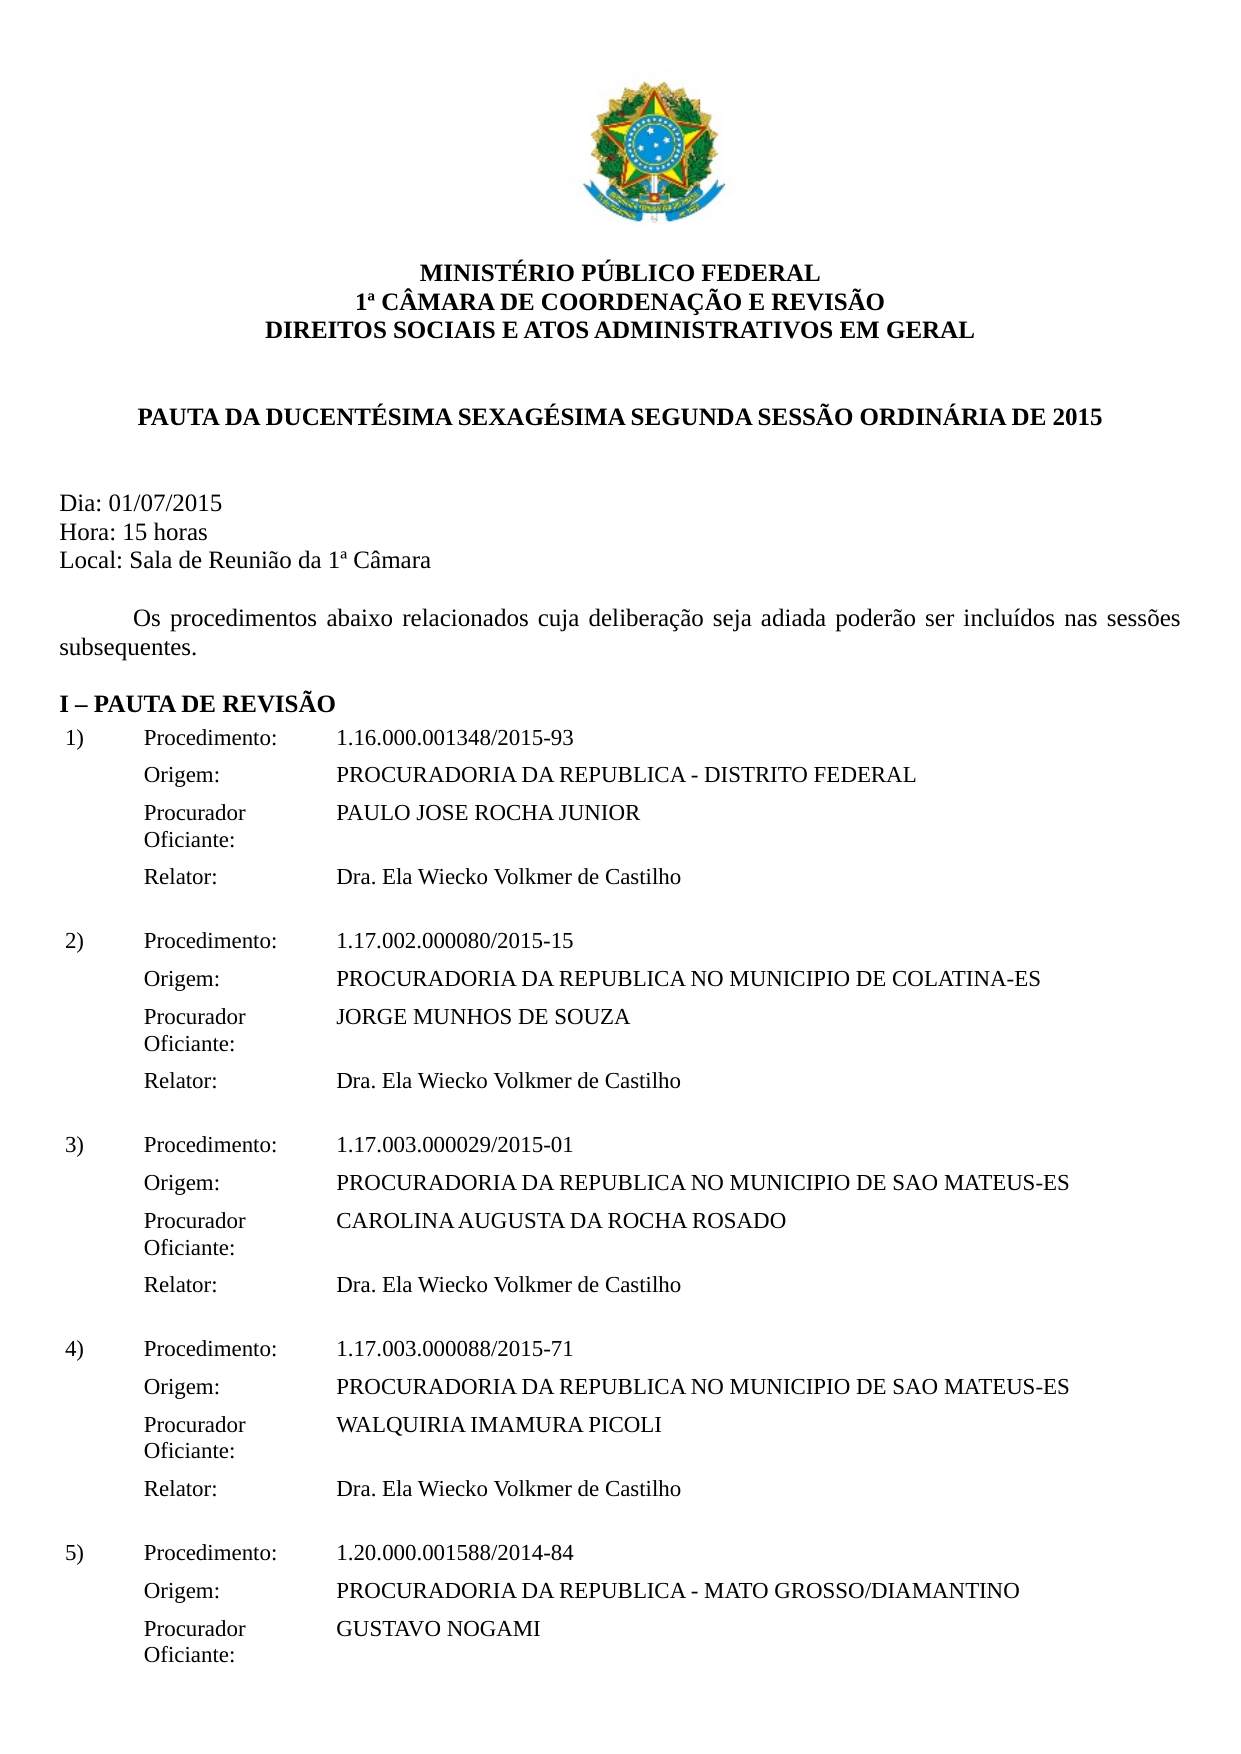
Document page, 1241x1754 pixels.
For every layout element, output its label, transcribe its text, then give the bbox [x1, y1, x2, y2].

table_header 1.20.000.001588/2014-84 [330, 1534, 1181, 1572]
table_cell Procurador Oficiante: [138, 794, 330, 858]
table_header Procedimento: [138, 1126, 330, 1164]
table_cell Procurador Oficiante: [138, 1201, 330, 1266]
table_cell [59, 1201, 138, 1266]
table_cell [59, 794, 138, 858]
table_cell PROCURADORIA DA REPUBLICA - MATO GROSSO/DIAMANTINO [330, 1572, 1181, 1609]
table_header 2) [59, 922, 138, 960]
table_cell Origem: [138, 1368, 330, 1405]
table_cell Dra. Ela Wiecko Volkmer de Castilho [330, 858, 1181, 896]
table_cell PROCURADORIA DA REPUBLICA NO MUNICIPIO DE COLATINA-ES [330, 960, 1181, 997]
table_cell Procurador Oficiante: [138, 1609, 330, 1673]
table_cell Relator: [138, 1266, 330, 1303]
table_cell [59, 1368, 138, 1405]
table_cell [59, 1609, 138, 1673]
table_cell PROCURADORIA DA REPUBLICA NO MUNICIPIO DE SAO MATEUS-ES [330, 1164, 1181, 1201]
text Os procedimentos abaixo relacionados cuja deliberação seja adiada poderão ser incluídos nas sessões subsequentes. [59, 603, 1181, 660]
table_cell PROCURADORIA DA REPUBLICA - DISTRITO FEDERAL [330, 756, 1181, 793]
table_cell [59, 1062, 138, 1099]
table_cell JORGE MUNHOS DE SOUZA [330, 998, 1181, 1062]
table_cell Dra. Ela Wiecko Volkmer de Castilho [330, 1266, 1181, 1303]
table_cell Procurador Oficiante: [138, 998, 330, 1062]
table_cell GUSTAVO NOGAMI [330, 1609, 1181, 1673]
table_cell Relator: [138, 1062, 330, 1099]
table_cell Dra. Ela Wiecko Volkmer de Castilho [330, 1470, 1181, 1507]
table_cell PAULO JOSE ROCHA JUNIOR [330, 794, 1181, 858]
table_cell [59, 756, 138, 793]
table_header 5) [59, 1534, 138, 1572]
table_cell CAROLINA AUGUSTA DA ROCHA ROSADO [330, 1201, 1181, 1266]
table_header 1) [59, 718, 138, 756]
table_header 1.16.000.001348/2015-93 [330, 718, 1181, 756]
table_header Procedimento: [138, 1534, 330, 1572]
table_cell [59, 1470, 138, 1507]
text Dia: 01/07/2015 [59, 488, 1181, 517]
table_cell Procurador Oficiante: [138, 1405, 330, 1469]
text DIREITOS SOCIAIS E ATOS ADMINISTRATIVOS EM GERAL [59, 315, 1181, 344]
table_cell PROCURADORIA DA REPUBLICA NO MUNICIPIO DE SAO MATEUS-ES [330, 1368, 1181, 1405]
table_header 1.17.002.000080/2015-15 [330, 922, 1181, 960]
text MINISTÉRIO PÚBLICO FEDERAL [59, 258, 1181, 287]
text Hora: 15 horas [59, 517, 1181, 545]
table_cell Relator: [138, 858, 330, 896]
table_cell Dra. Ela Wiecko Volkmer de Castilho [330, 1062, 1181, 1099]
table_header 3) [59, 1126, 138, 1164]
table_cell [59, 1405, 138, 1469]
table_header Procedimento: [138, 718, 330, 756]
table_cell Origem: [138, 1164, 330, 1201]
table_cell [59, 1164, 138, 1201]
table_header 1.17.003.000088/2015-71 [330, 1330, 1181, 1368]
table_cell Origem: [138, 1572, 330, 1609]
table_header Procedimento: [138, 922, 330, 960]
table_cell [59, 960, 138, 997]
table_cell WALQUIRIA IMAMURA PICOLI [330, 1405, 1181, 1469]
table_cell [59, 1266, 138, 1303]
table_cell Origem: [138, 960, 330, 997]
table_cell [59, 858, 138, 896]
table_header 4) [59, 1330, 138, 1368]
text PAUTA DA DUCENTÉSIMA SEXAGÉSIMA SEGUNDA SESSÃO ORDINÁRIA DE 2015 [59, 402, 1181, 430]
text I – PAUTA DE REVISÃO [59, 689, 1181, 718]
text 1ª CÂMARA DE COORDENAÇÃO E REVISÃO [59, 287, 1181, 315]
table_cell [59, 998, 138, 1062]
table_header Procedimento: [138, 1330, 330, 1368]
table_cell [59, 1572, 138, 1609]
table_cell Origem: [138, 756, 330, 793]
table_cell Relator: [138, 1470, 330, 1507]
table_header 1.17.003.000029/2015-01 [330, 1126, 1181, 1164]
text Local: Sala de Reunião da 1ª Câmara [59, 545, 1181, 574]
